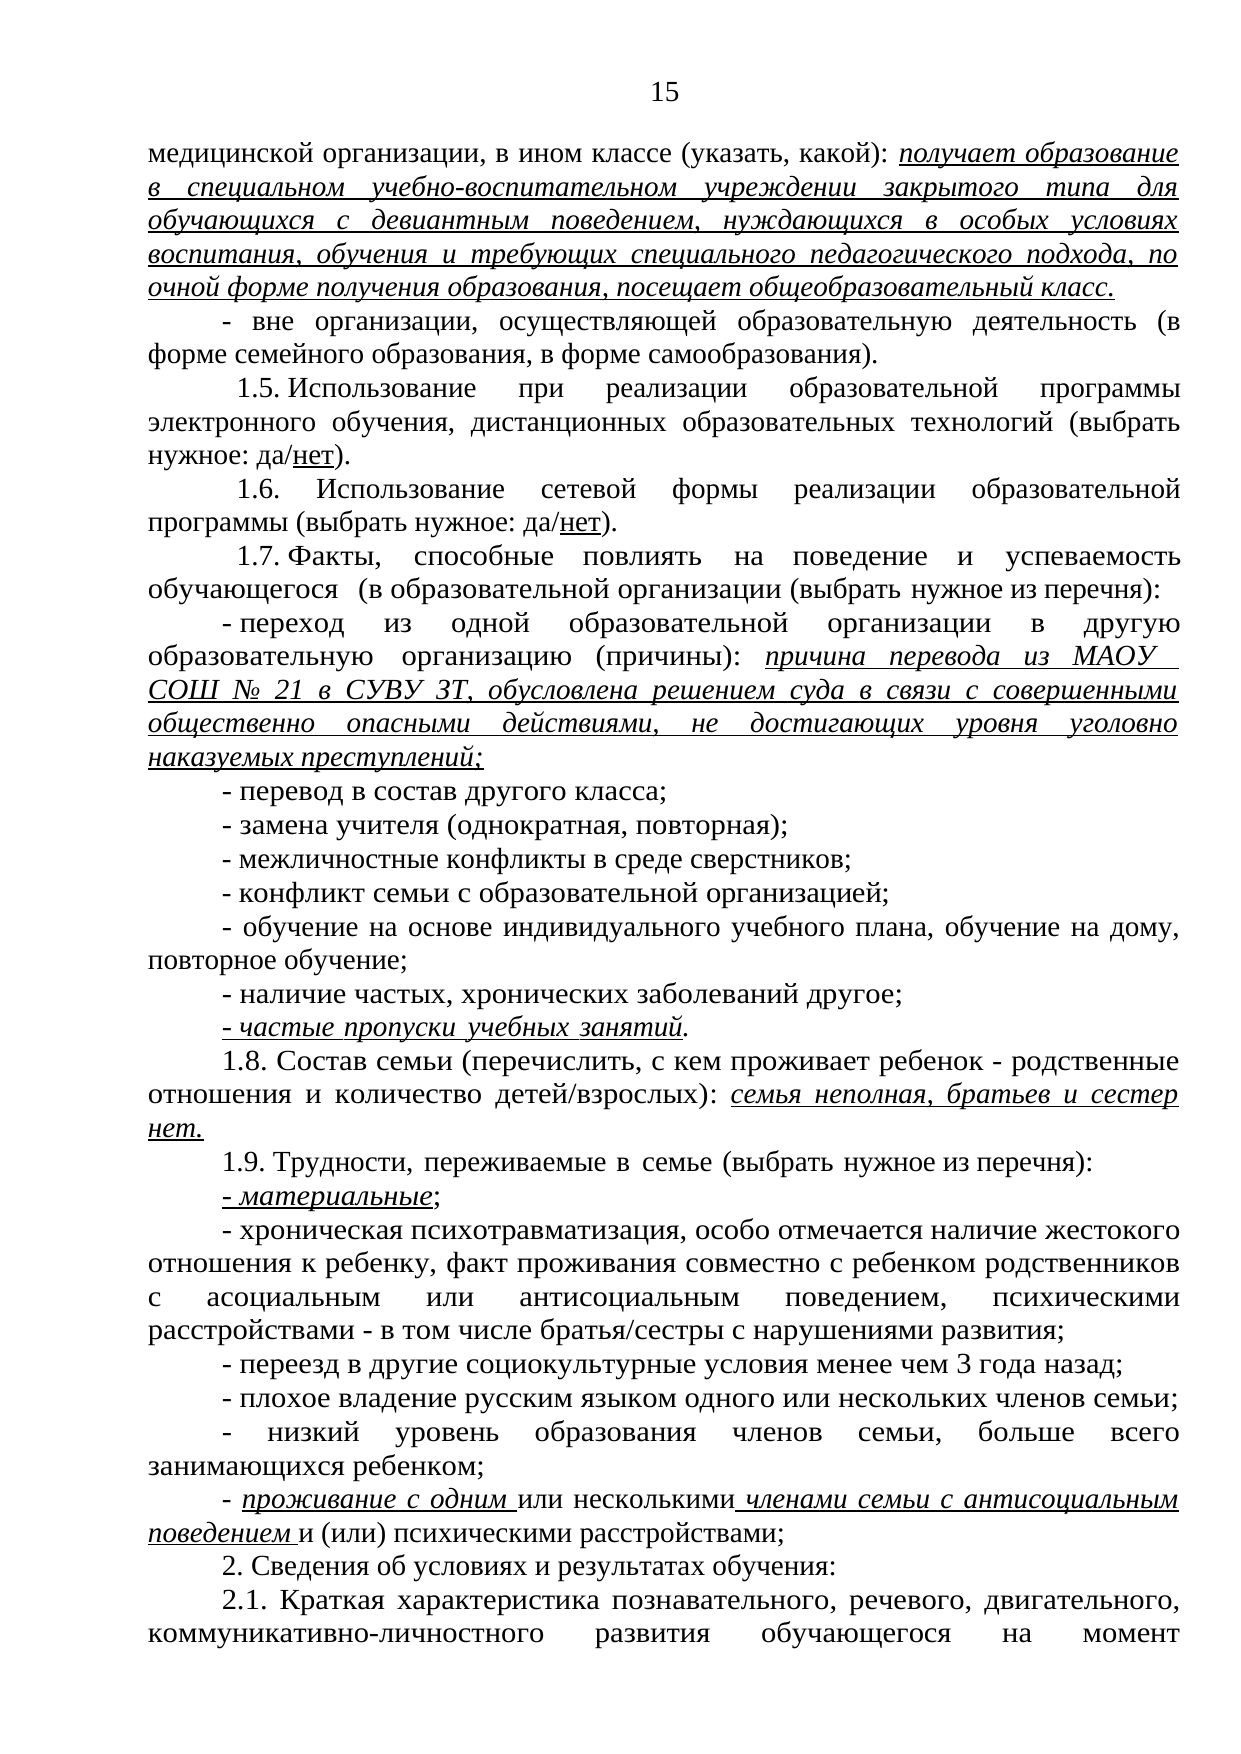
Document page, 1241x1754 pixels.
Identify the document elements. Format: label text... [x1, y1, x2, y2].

text - переход из одной образовательной организации в другую образовательную организацию (причины): причина перевода из МАОУ СОШ № 21 в СУВУ ЗТ, обусловлена решением суда в связи с совершенными общественно опасными действиями, не достигающих уровня уголовно наказуемых преступлений; [148, 605, 1181, 773]
text - переезд в другие социокультурные условия менее чем 3 года назад; [148, 1347, 1181, 1380]
text - плохое владение русским языком одного или нескольких членов семьи; [148, 1381, 1181, 1414]
text 1.9. Трудности, переживаемые в семье (выбрать нужное из перечня): [222, 1144, 1181, 1177]
text 2.1. Краткая характеристика познавательного, речевого, двигательного, коммуникативно-личностного развития обучающегося на момент [148, 1582, 1181, 1649]
text 1.5. Использование при реализации образовательной программы электронного обучения, дистанционных образовательных технологий (выбрать нужное: да/нет). [148, 370, 1181, 471]
text 1.7. Факты, способные повлиять на поведение и успеваемость обучающегося (в образовательной организации (выбрать нужное из перечня): [148, 538, 1181, 605]
text медицинской организации, в ином классе (указать, какой): получает образование в специальном учебно-воспитательном учреждении закрытого типа для обучающихся с девиантным поведением, нуждающихся в особых условиях воспитания, обучения и требующих специального педагогического подхода, по очной форме получения образования, посещает общеобразовательный класс. [148, 135, 1181, 303]
text - хроническая психотравматизация, особо отмечается наличие жестокого отношения к ребенку, факт проживания совместно с ребенком родственников с асоциальным или антисоциальным поведением, психическими расстройствами - в том числе братья/сестры с нарушениями развития; [148, 1212, 1181, 1346]
text - обучение на основе индивидуального учебного плана, обучение на дому, повторное обучение; [148, 909, 1181, 976]
text - замена учителя (однократная, повторная); [148, 807, 1181, 841]
text - низкий уровень образования членов семьи, больше всего занимающихся ребенком; [148, 1414, 1181, 1481]
text - вне организации, осуществляющей образовательную деятельность (в форме семейного образования, в форме самообразования). [148, 303, 1181, 370]
text - конфликт семьи с образовательной организацией; [148, 875, 1181, 909]
text - перевод в состав другого класса; [148, 773, 1181, 807]
text 1.8. Состав семьи (перечислить, с кем проживает ребенок - родственные отношения и количество детей/взрослых): семья неполная, братьев и сестер нет. [148, 1043, 1181, 1144]
text 1.6. Использование сетевой формы реализации образовательной программы (выбрать нужное: да/нет). [148, 471, 1181, 538]
text - проживание с одним или несколькими членами семьи с антисоциальным поведением и (или) психическими расстройствами; [148, 1481, 1181, 1548]
text - наличие частых, хронических заболеваний другое; [148, 976, 1181, 1009]
text 2. Сведения об условиях и результатах обучения: [222, 1548, 1181, 1582]
text - материальные; [148, 1178, 1181, 1211]
text - частые пропуски учебных занятий. [148, 1009, 1181, 1043]
text - межличностные конфликты в среде сверстников; [148, 841, 1181, 875]
